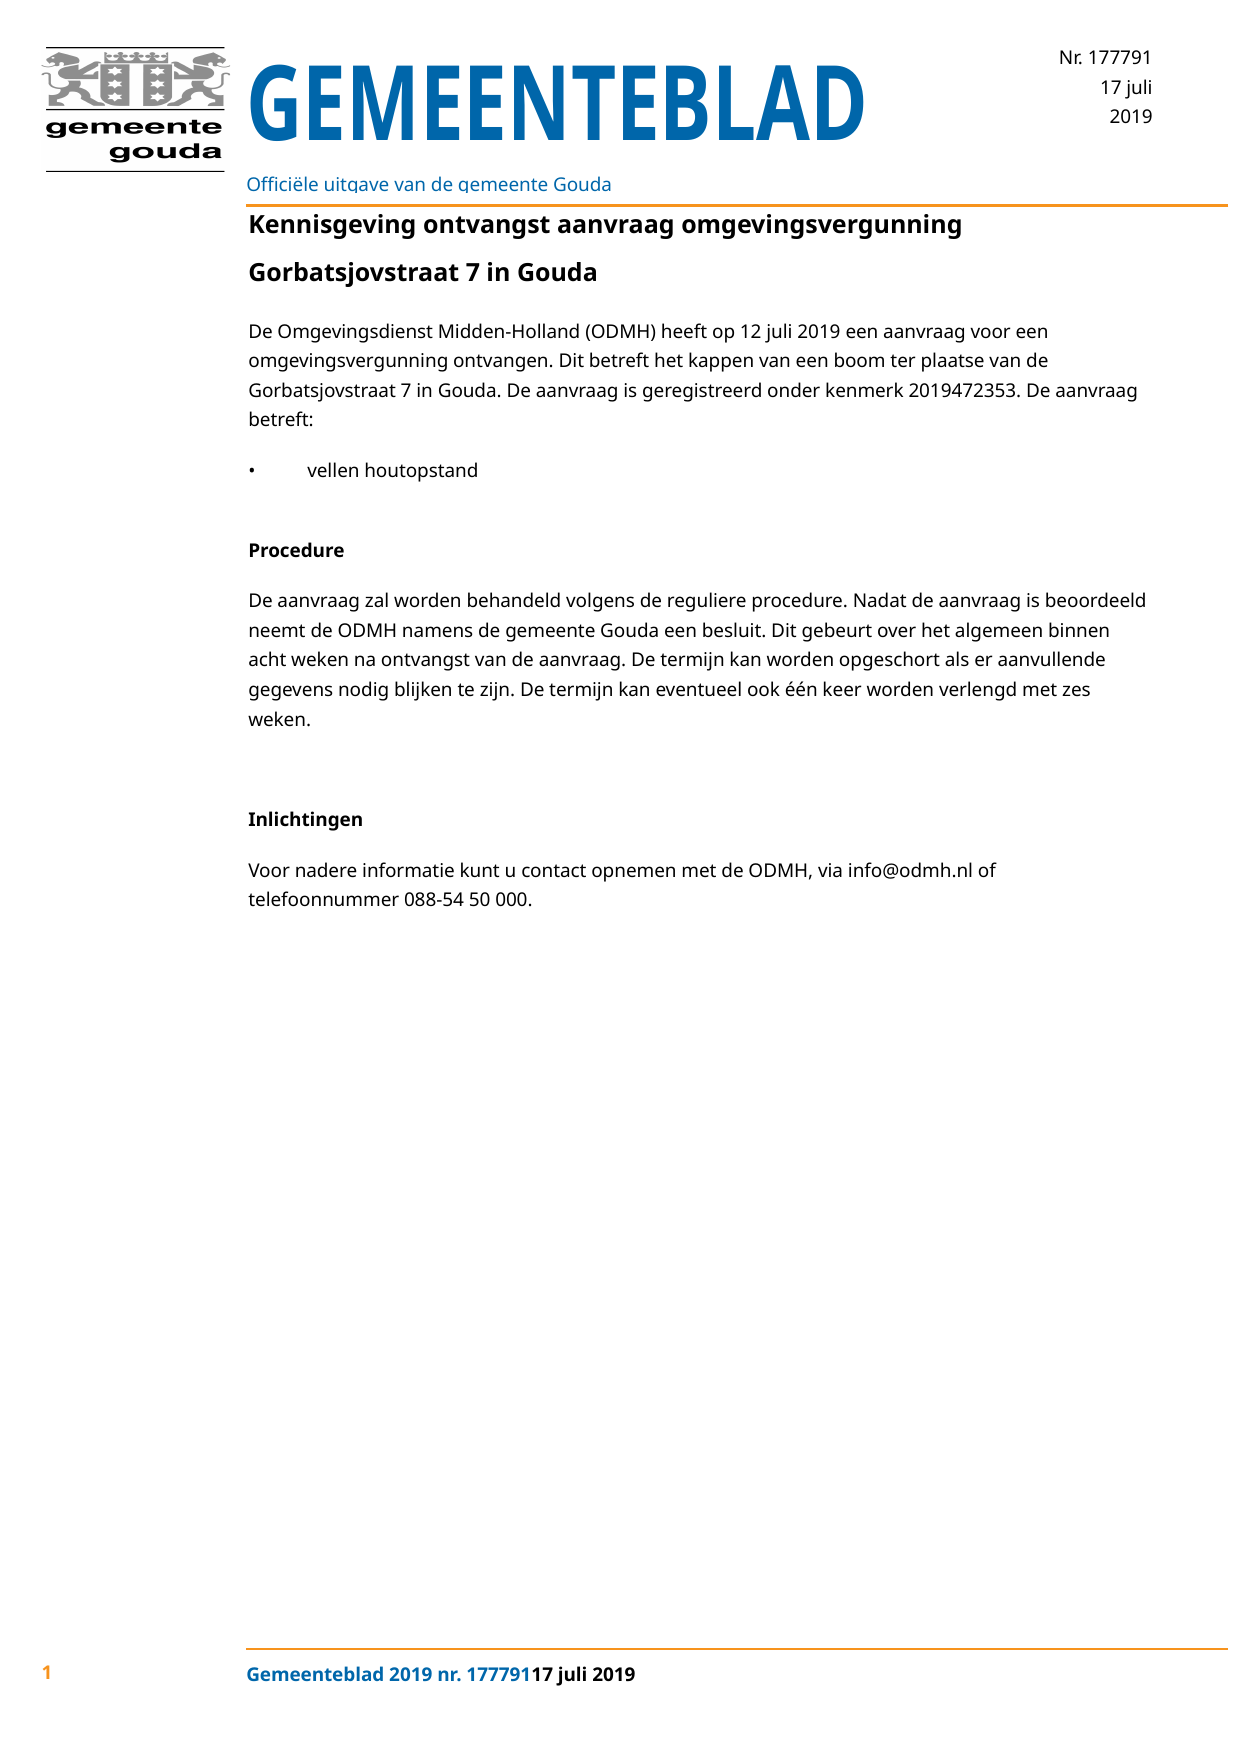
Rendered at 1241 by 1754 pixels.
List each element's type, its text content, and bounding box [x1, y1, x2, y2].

text Kennisgeving ontvangst aanvraag omgevingsvergunning Gorbatsjovstraat 7 in Gouda [248, 207, 1152, 288]
text Voor nadere informatie kunt u contact opnemen met de ODMH, via info@odmh.nl of telefoonnummer 088-54 50 000. [248, 857, 1152, 912]
text De aanvraag zal worden behandeld volgens de reguliere procedure. Nadat de aanvraag is beoordeeld neemt de ODMH namens de gemeente Gouda een besluit. Dit gebeurt over het algemeen binnen acht weken na ontvangst van de aanvraag. De termijn kan worden opgeschort als er aanvullende gegevens nodig blijken te zijn. De termijn kan eventueel ook één keer worden verlengd met zes weken. [248, 587, 1152, 732]
list vellen houtopstand [248, 457, 1152, 483]
text Inlichtingen [248, 807, 1152, 832]
text De Omgevingsdienst Midden-Holland (ODMH) heeft op 12 juli 2019 een aanvraag voor een omgevingsvergunning ontvangen. Dit betreft het kappen van een boom ter plaatse van de Gorbatsjovstraat 7 in Gouda. De aanvraag is geregistreerd onder kenmerk 2019472353. De aanvraag betreft: [248, 318, 1152, 432]
text Procedure [248, 537, 1152, 563]
picture [41, 47, 231, 172]
